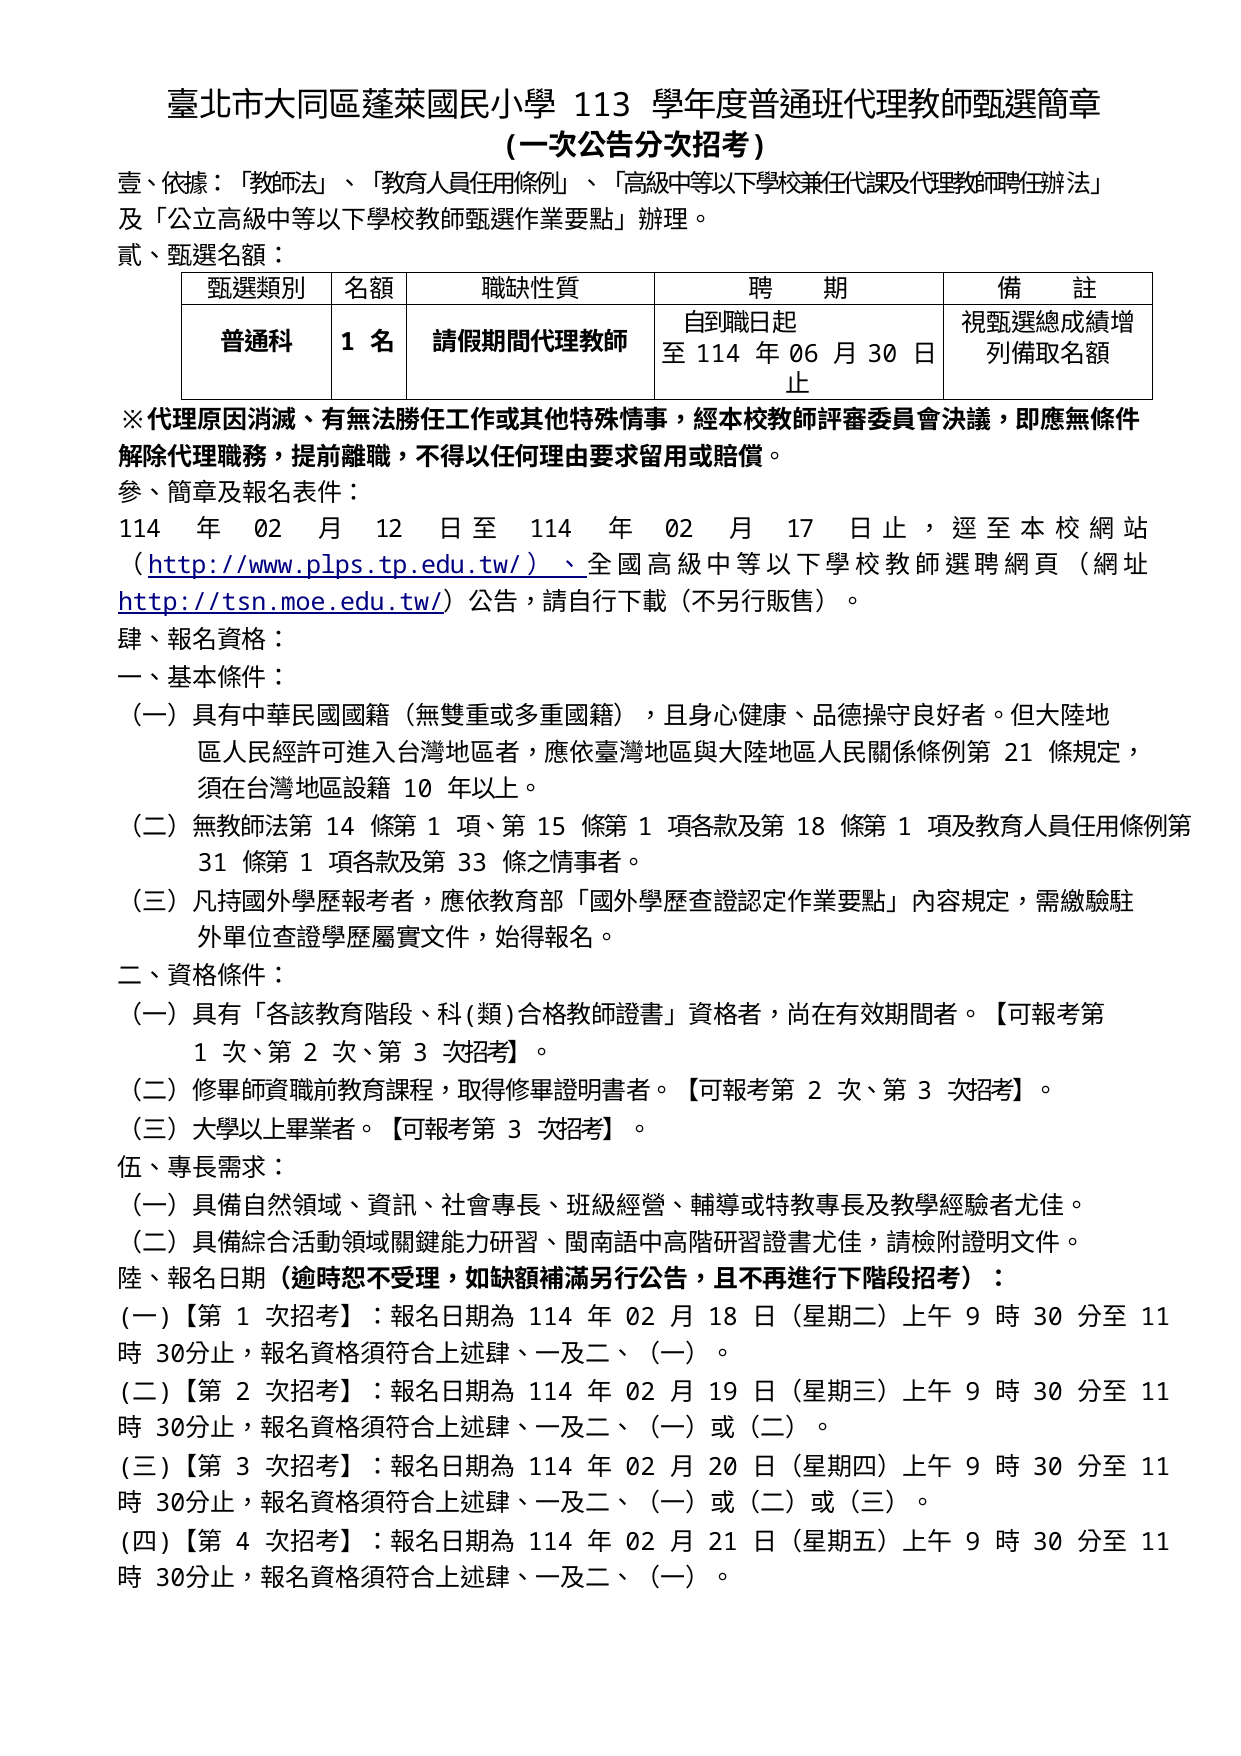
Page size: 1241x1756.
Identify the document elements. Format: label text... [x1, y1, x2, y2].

text （二）具備綜合活動領域關鍵能力研習、閩南語中高階研習證書尤佳，請檢附證明文件。陸、報名日期（逾時恕不受理，如缺額補滿另行公告，且不再進行下階段招考）： [118, 1222, 1093, 1294]
text 臺北市大同區蓬萊國民小學 113 學年度普通班代理教師甄選簡章 [65, 82, 1205, 125]
text （二）無教師法第 14 條第 1 項、第 15 條第 1 項各款及第 18 條第 1 項及教育人員任用條例第 [118, 807, 1205, 843]
table_header 職缺性質 [407, 273, 654, 304]
table_header 聘 期 [655, 273, 943, 304]
table_cell 自到職日起 至 114 年 06 月 30 日止 [655, 305, 943, 399]
table_cell 普通科 [182, 305, 331, 399]
text （三）大學以上畢業者。【可報考第 3 次招考】。伍、專長需求： [118, 1109, 643, 1184]
text 參、簡章及報名表件： [118, 472, 1205, 508]
text （一）具有中華民國國籍（無雙重或多重國籍），且身心健康、品德操守良好者。但大陸地區人民經許可進入台灣地區者，應依臺灣地區與大陸地區人民關係條例第 21 條規定，須在台灣地區設籍 10 年以上。 [118, 696, 1131, 804]
text （二）修畢師資職前教育課程，取得修畢證明書者。【可報考第 2 次、第 3 次招考】。 [118, 1071, 1205, 1107]
table_cell 1 名 [332, 305, 406, 399]
text 壹、依據：「教師法」、「教育人員任用條例」、「高級中等以下學校兼任代課及代理教師聘任辦法」及「公立高級中等以下學校教師甄選作業要點」辦理。 [118, 163, 1131, 236]
table_header 名額 [332, 273, 406, 304]
table_header 備 註 [944, 273, 1152, 304]
text 114 年 02 月 12 日至 114 年 02 月 17 日止，逕至本校網站（http://www.plps.tp.edu.tw/）、全國高級中等以下學校教師選聘網頁（網址 http://tsn.moe.edu.tw/）公告，請自行下載（不另行販售）。 [118, 508, 1150, 617]
table_header 甄選類別 [182, 273, 331, 304]
text (一)【第 1 次招考】：報名日期為 114 年 02 月 18 日（星期二）上午 9 時 30 分至 11 時 30分止，報名資格須符合上述肆、一及二、（一）。 [118, 1297, 1205, 1369]
text 31 條第 1 項各款及第 33 條之情事者。 [109, 843, 1205, 879]
text 貳、甄選名額： [118, 236, 1205, 272]
text （三）凡持國外學歷報考者，應依教育部「國外學歷查證認定作業要點」內容規定，需繳驗駐外單位查證學歷屬實文件，始得報名。 [118, 881, 1143, 954]
text (三)【第 3 次招考】：報名日期為 114 年 02 月 20 日（星期四）上午 9 時 30 分至 11 時 30分止，報名資格須符合上述肆、一及二、（一）或（二）或（三）。 [118, 1446, 1205, 1519]
text (四)【第 4 次招考】：報名日期為 114 年 02 月 21 日（星期五）上午 9 時 30 分至 11 時 30分止，報名資格須符合上述肆、一及二、（一）。 [118, 1521, 1205, 1594]
text （一）具有「各該教育階段、科(類)合格教師證書」資格者，尚在有效期間者。【可報考第 [118, 994, 1205, 1031]
text ※代理原因消滅、有無法勝任工作或其他特殊情事，經本校教師評審委員會決議，即應無條件解除代理職務，提前離職，不得以任何理由要求留用或賠償。 [118, 400, 1144, 472]
text （一）具備自然領域、資訊、社會專長、班級經營、輔導或特教專長及教學經驗者尤佳。 [118, 1186, 1205, 1222]
text (二)【第 2 次招考】：報名日期為 114 年 02 月 19 日（星期三）上午 9 時 30 分至 11 時 30分止，報名資格須符合上述肆、一及二、（一）或（二）。 [118, 1372, 1205, 1444]
text 二、資格條件： [118, 956, 1205, 992]
text (一次公告分次招考) [64, 125, 1205, 163]
table_cell 請假期間代理教師 [407, 305, 654, 399]
text 1 次、第 2 次、第 3 次招考】。 [193, 1033, 1205, 1069]
text 肆、報名資格：一、基本條件： [118, 619, 293, 694]
table_cell 視甄選總成績增 列備取名額 [944, 305, 1152, 399]
